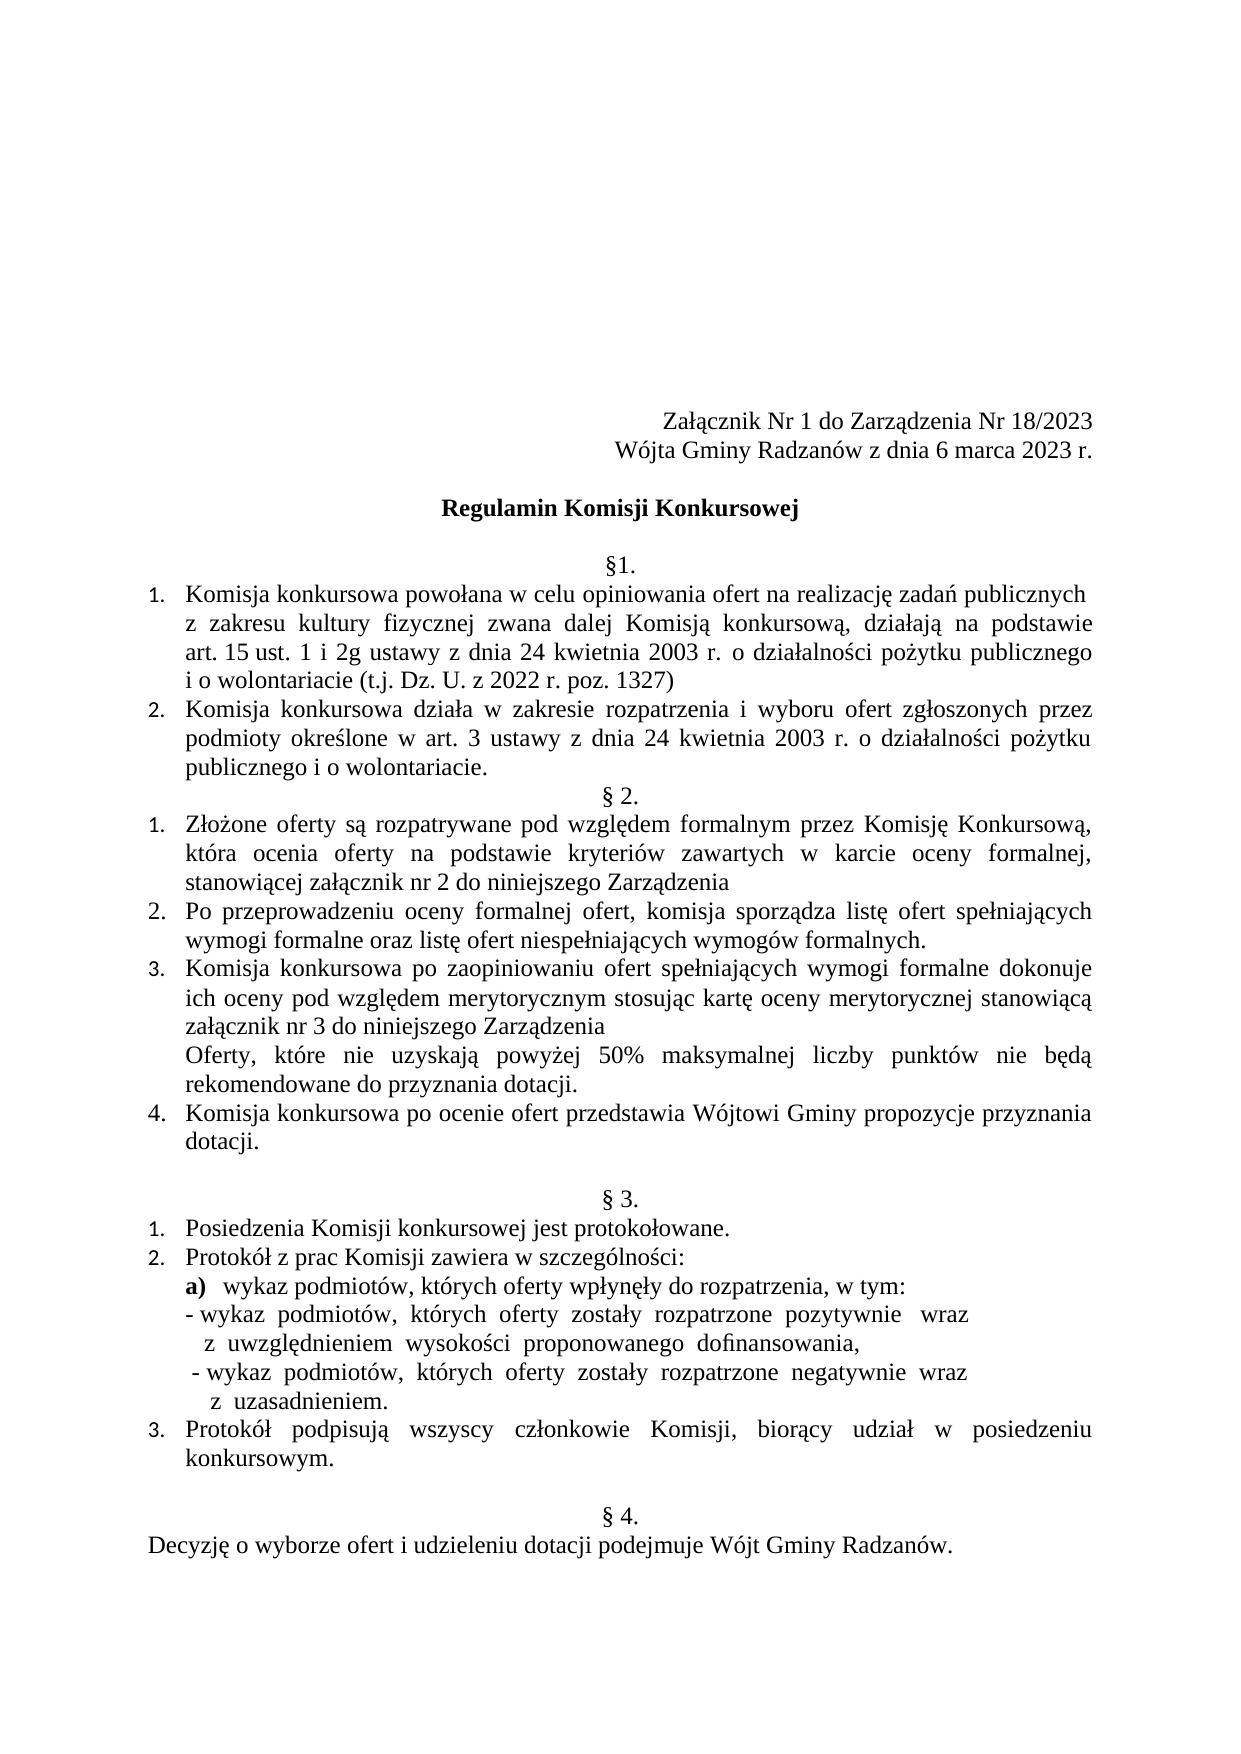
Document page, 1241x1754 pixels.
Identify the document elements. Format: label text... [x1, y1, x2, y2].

text §1. [148, 550, 1093, 579]
text Załącznik Nr 1 do Zarządzenia Nr 18/2023 [148, 406, 1093, 435]
list Złożone oferty są rozpatrywane pod względem formalnym przez Komisję Konkursową, która ocenia oferty na podstawie kryteriów zawartych w karcie oceny formalnej, stanowiącej załącznik nr 2 do niniejszego Zarządzenia [148, 809, 1093, 896]
text z uzasadnieniem. [148, 1386, 1093, 1414]
list wykaz podmiotów, których oferty wpłynęły do rozpatrzenia, w tym: [185, 1271, 1093, 1299]
text Wójta Gminy Radzanów z dnia 6 marca 2023 r. [148, 435, 1093, 464]
list Komisja konkursowa powołana w celu opiniowania ofert na realizację zadań publicznych z zakresu kultury fizycznej zwana dalej Komisją konkursową, działają na podstawie art. 15 ust. 1 i 2g ustawy z dnia 24 kwietnia 2003 r. o działalności pożytku publicznego i o wolontariacie (t.j. Dz. U. z 2022 r. poz. 1327) [148, 579, 1093, 694]
list Po przeprowadzeniu oceny formalnej ofert, komisja sporządza listę ofert spełniających wymogi formalne oraz listę ofert niespełniających wymogów formalnych. [148, 896, 1093, 953]
list Protokół podpisują wszyscy członkowie Komisji, biorący udział w posiedzeniu konkursowym. [148, 1414, 1093, 1472]
list Komisja konkursowa po zaopiniowaniu ofert spełniających wymogi formalne dokonuje ich oceny pod względem merytorycznym stosując kartę oceny merytorycznej stanowiącą załącznik nr 3 do niniejszego Zarządzenia [148, 953, 1093, 1040]
text Regulamin Komisji Konkursowej [148, 493, 1093, 521]
list Komisja konkursowa po ocenie ofert przedstawia Wójtowi Gminy propozycje przyznania dotacji. [148, 1098, 1093, 1155]
text § 2. [148, 781, 1093, 809]
text § 3. [148, 1184, 1093, 1213]
list Protokół z prac Komisji zawiera w szczególności: [148, 1242, 1093, 1271]
text Decyzję o wyborze ofert i udzieleniu dotacji podejmuje Wójt Gminy Radzanów. [148, 1530, 1093, 1558]
list Posiedzenia Komisji konkursowej jest protokołowane. [148, 1213, 1093, 1242]
text - wykaz podmiotów, których oferty zostały rozpatrzone pozytywnie wraz [185, 1299, 1093, 1328]
text Oferty, które nie uzyskają powyżej 50% maksymalnej liczby punktów nie będą rekomendowane do przyznania dotacji. [185, 1040, 1093, 1098]
text z uwzględnieniem wysokości proponowanego doﬁnansowania, [148, 1328, 1093, 1357]
text § 4. [148, 1501, 1093, 1530]
text - wykaz podmiotów, których oferty zostały rozpatrzone negatywnie wraz [148, 1357, 1093, 1386]
list Komisja konkursowa działa w zakresie rozpatrzenia i wyboru ofert zgłoszonych przez podmioty określone w art. 3 ustawy z dnia 24 kwietnia 2003 r. o działalności pożytku publicznego i o wolontariacie. [148, 694, 1093, 781]
